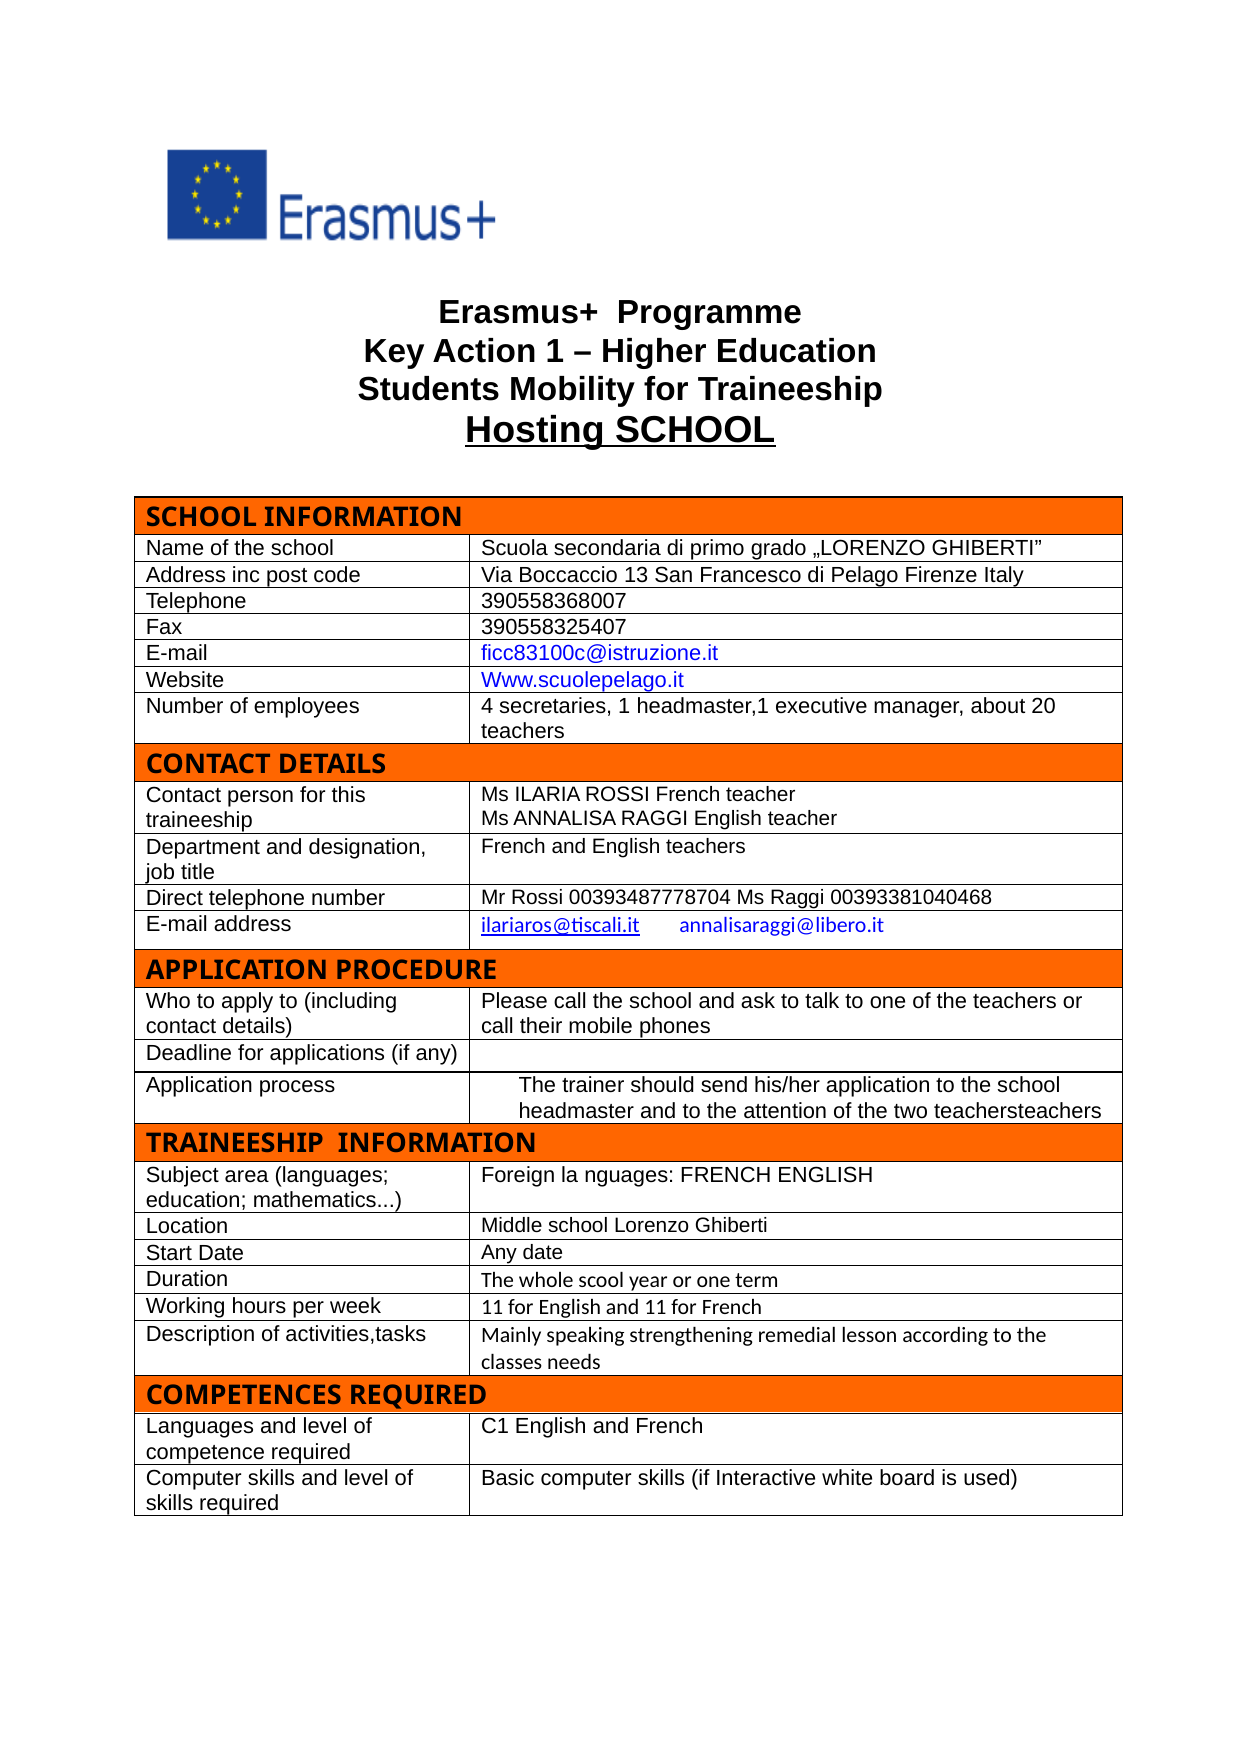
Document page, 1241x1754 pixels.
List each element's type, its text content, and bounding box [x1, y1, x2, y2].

table_cell Mr Rossi 00393487778704 Ms Raggi 00393381040468 [470, 885, 1122, 910]
table_cell Deadline for applications (if any) [135, 1040, 469, 1071]
table_cell Location [135, 1213, 469, 1238]
table_cell Scuola secondaria di primo grado „LORENZO GHIBERTI” [470, 535, 1122, 561]
table_cell Mainly speaking strengthening remedial lesson according to the classes needs [470, 1321, 1122, 1374]
table_cell Working hours per week [135, 1294, 469, 1320]
table_cell APPLICATION PROCEDURE [135, 950, 1122, 987]
table_cell Ms ILARIA ROSSI French teacher Ms ANNALISA RAGGI English teacher [470, 782, 1122, 833]
table_cell C1 English and French [470, 1414, 1122, 1464]
table_cell Fax [135, 614, 469, 639]
table_cell Start Date [135, 1240, 469, 1265]
table_cell Description of activities,tasks [135, 1321, 469, 1374]
table_cell The whole scool year or one term [470, 1266, 1122, 1292]
table_cell Address inc post code [135, 562, 469, 587]
table_cell Department and designation, job title [135, 834, 469, 884]
table_cell Direct telephone number [135, 885, 469, 910]
text Key Action 1 – Higher Education [148, 331, 1093, 369]
table_cell Basic computer skills (if Interactive white board is used) [470, 1465, 1122, 1515]
table_cell Computer skills and level of skills required [135, 1465, 469, 1515]
table_cell E-mail [135, 640, 469, 666]
table_cell CONTACT DETAILS [135, 744, 1122, 781]
text Erasmus+ Programme [148, 292, 1093, 331]
table_cell Www.scuolepelago.it [470, 667, 1122, 692]
table_cell E-mail address [135, 911, 469, 949]
table_cell Any date [470, 1240, 1122, 1265]
table_cell Subject area (languages; education; mathematics...) [135, 1162, 469, 1212]
table_cell ilariaros@tiscali.it annalisaraggi@libero.it [470, 911, 1122, 949]
table_cell 390558325407 [470, 614, 1122, 639]
table_cell Contact person for this traineeship [135, 782, 469, 833]
table_cell French and English teachers [470, 834, 1122, 884]
table_cell Middle school Lorenzo Ghiberti [470, 1213, 1122, 1238]
table_cell 4 secretaries, 1 headmaster,1 executive manager, about 20 teachers [470, 693, 1122, 743]
table_cell The trainer should send his/her application to the school headmaster and to the attention of the two teachersteachers [470, 1073, 1122, 1123]
table_cell Website [135, 667, 469, 692]
table_cell 11 for English and 11 for French [470, 1294, 1122, 1320]
text Students Mobility for Traineeship [148, 369, 1093, 408]
table_cell 390558368007 [470, 588, 1122, 613]
table_cell Foreign la nguages: FRENCH ENGLISH [470, 1162, 1122, 1212]
table_cell TRAINEESHIP INFORMATION [135, 1124, 1122, 1161]
table_cell Name of the school [135, 535, 469, 561]
table_cell Duration [135, 1266, 469, 1292]
table_cell COMPETENCES REQUIRED [135, 1376, 1122, 1412]
table_cell Number of employees [135, 693, 469, 743]
table_cell Via Boccaccio 13 San Francesco di Pelago Firenze Italy [470, 562, 1122, 587]
table_cell Application process [135, 1073, 469, 1123]
text Hosting SCHOOL [148, 408, 1093, 451]
table_cell Languages and level of competence required [135, 1414, 469, 1464]
table_cell ficc83100c@istruzione.it [470, 640, 1122, 666]
table_cell [470, 1040, 1122, 1071]
table_cell Who to apply to (including contact details) [135, 988, 469, 1038]
table_cell Telephone [135, 588, 469, 613]
table_cell Please call the school and ask to talk to one of the teachers or call their mobile phones [470, 988, 1122, 1038]
table_header SCHOOL INFORMATION [135, 498, 1122, 534]
